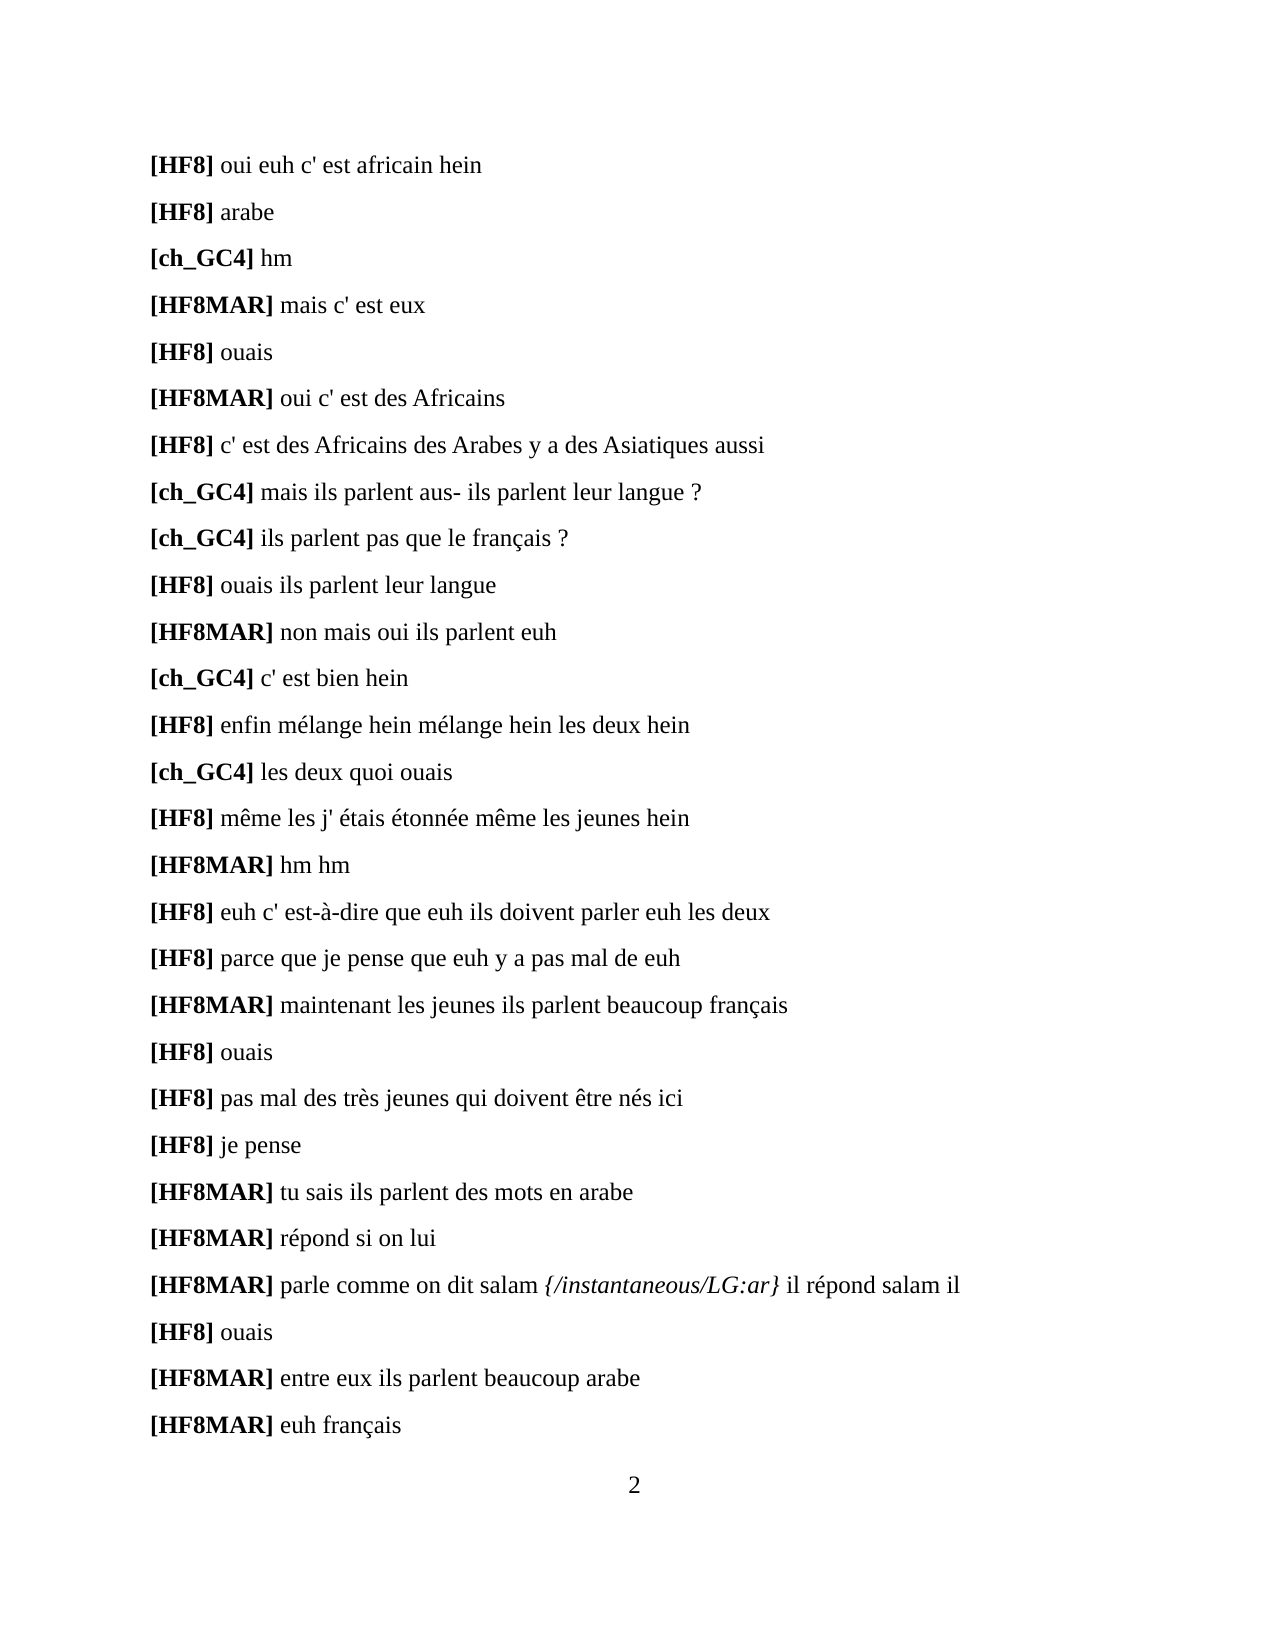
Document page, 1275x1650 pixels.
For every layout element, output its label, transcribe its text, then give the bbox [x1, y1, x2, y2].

text [HF8MAR] euh français [150, 1410, 1125, 1439]
text [ch_GC4] les deux quoi ouais [150, 757, 1125, 785]
text [HF8MAR] parle comme on dit salam {/instantaneous/LG:ar} il répond salam il [150, 1270, 1125, 1299]
text [HF8MAR] non mais oui ils parlent euh [150, 617, 1125, 645]
text [HF8MAR] maintenant les jeunes ils parlent beaucoup français [150, 990, 1125, 1019]
text [HF8] ouais [150, 337, 1125, 365]
text [HF8] arabe [150, 197, 1125, 225]
text [HF8] ouais [150, 1317, 1125, 1345]
text [HF8] c' est des Africains des Arabes y a des Asiatiques aussi [150, 430, 1125, 459]
text [HF8] ouais [150, 1037, 1125, 1065]
text [HF8MAR] tu sais ils parlent des mots en arabe [150, 1177, 1125, 1205]
text [HF8MAR] répond si on lui [150, 1223, 1125, 1252]
text [HF8] pas mal des très jeunes qui doivent être nés ici [150, 1083, 1125, 1112]
text [HF8] euh c' est-à-dire que euh ils doivent parler euh les deux [150, 897, 1125, 925]
text [HF8] même les j' étais étonnée même les jeunes hein [150, 803, 1125, 832]
text [HF8MAR] oui c' est des Africains [150, 383, 1125, 412]
text [HF8MAR] entre eux ils parlent beaucoup arabe [150, 1363, 1125, 1392]
text [ch_GC4] c' est bien hein [150, 663, 1125, 692]
text [ch_GC4] mais ils parlent aus- ils parlent leur langue ? [150, 477, 1125, 505]
text [HF8] parce que je pense que euh y a pas mal de euh [150, 943, 1125, 972]
text [HF8MAR] hm hm [150, 850, 1125, 879]
text [HF8] je pense [150, 1130, 1125, 1159]
text [HF8MAR] mais c' est eux [150, 290, 1125, 319]
text [ch_GC4] hm [150, 243, 1125, 272]
text [HF8] enfin mélange hein mélange hein les deux hein [150, 710, 1125, 739]
text [HF8] ouais ils parlent leur langue [150, 570, 1125, 599]
text [ch_GC4] ils parlent pas que le français ? [150, 523, 1125, 552]
text [HF8] oui euh c' est africain hein [150, 150, 1125, 179]
